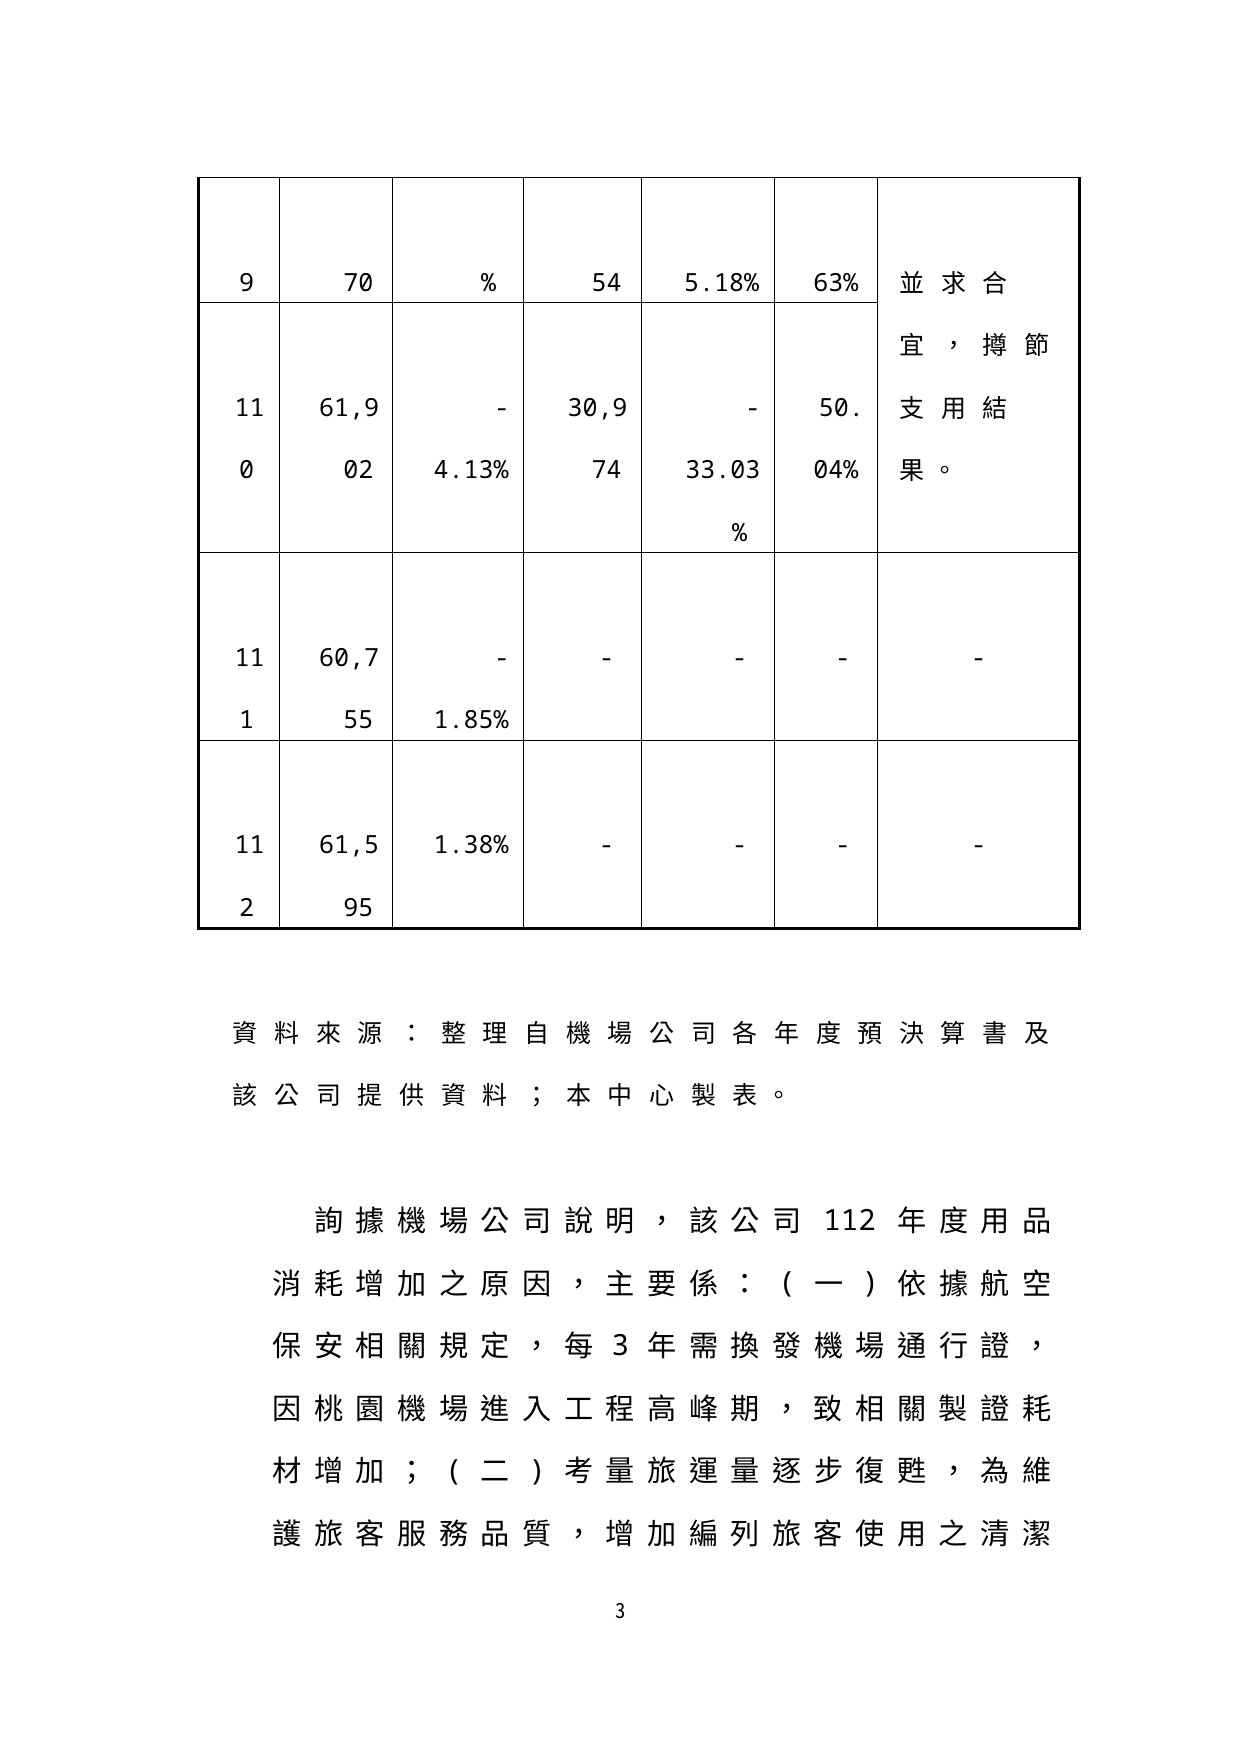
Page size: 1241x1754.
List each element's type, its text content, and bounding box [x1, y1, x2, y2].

text 資料來源：整理自機場公司各年度預決算書及該公司提供資料；本中心製表。 [184, 990, 1058, 1115]
table_cell -5.18% [642, 178, 774, 302]
text 詢據機場公司說明，該公司112年度用品消耗增加之原因，主要係：(一)依據航空保安相關規定，每3年需換發機場通行證，因桃園機場進入工程高峰期，致相關製證耗材增加；(二)考量旅運量逐步復甦，為維護旅客服務品質，增加編列旅客使用之清潔 [242, 1177, 1058, 1552]
table_cell -33.03% [642, 303, 774, 552]
table_cell 並求合宜，撙節支用結果。 [878, 178, 1078, 552]
table_cell 61,595 [280, 741, 392, 927]
table_cell 112 [200, 741, 279, 927]
table_cell 61,902 [280, 303, 392, 552]
table_cell - [642, 553, 774, 740]
table_cell 63% [775, 178, 877, 302]
table_cell - [878, 553, 1078, 740]
table_cell - [878, 741, 1078, 927]
table_cell 111 [200, 553, 279, 740]
table_cell - [524, 741, 641, 927]
table_cell 60,755 [280, 553, 392, 740]
table_cell -4.13% [393, 303, 523, 552]
table_cell 70 [280, 178, 392, 302]
table_cell 30,974 [524, 303, 641, 552]
table_cell 110 [200, 303, 279, 552]
table_cell 1.38% [393, 741, 523, 927]
table_cell - [642, 741, 774, 927]
table_cell 9 [200, 178, 279, 302]
table_cell 50.04% [775, 303, 877, 552]
table_cell -1.85% [393, 553, 523, 740]
table_cell - [775, 741, 877, 927]
table_cell - [775, 553, 877, 740]
table_cell 54 [524, 178, 641, 302]
table_cell % [393, 178, 523, 302]
table_cell - [524, 553, 641, 740]
